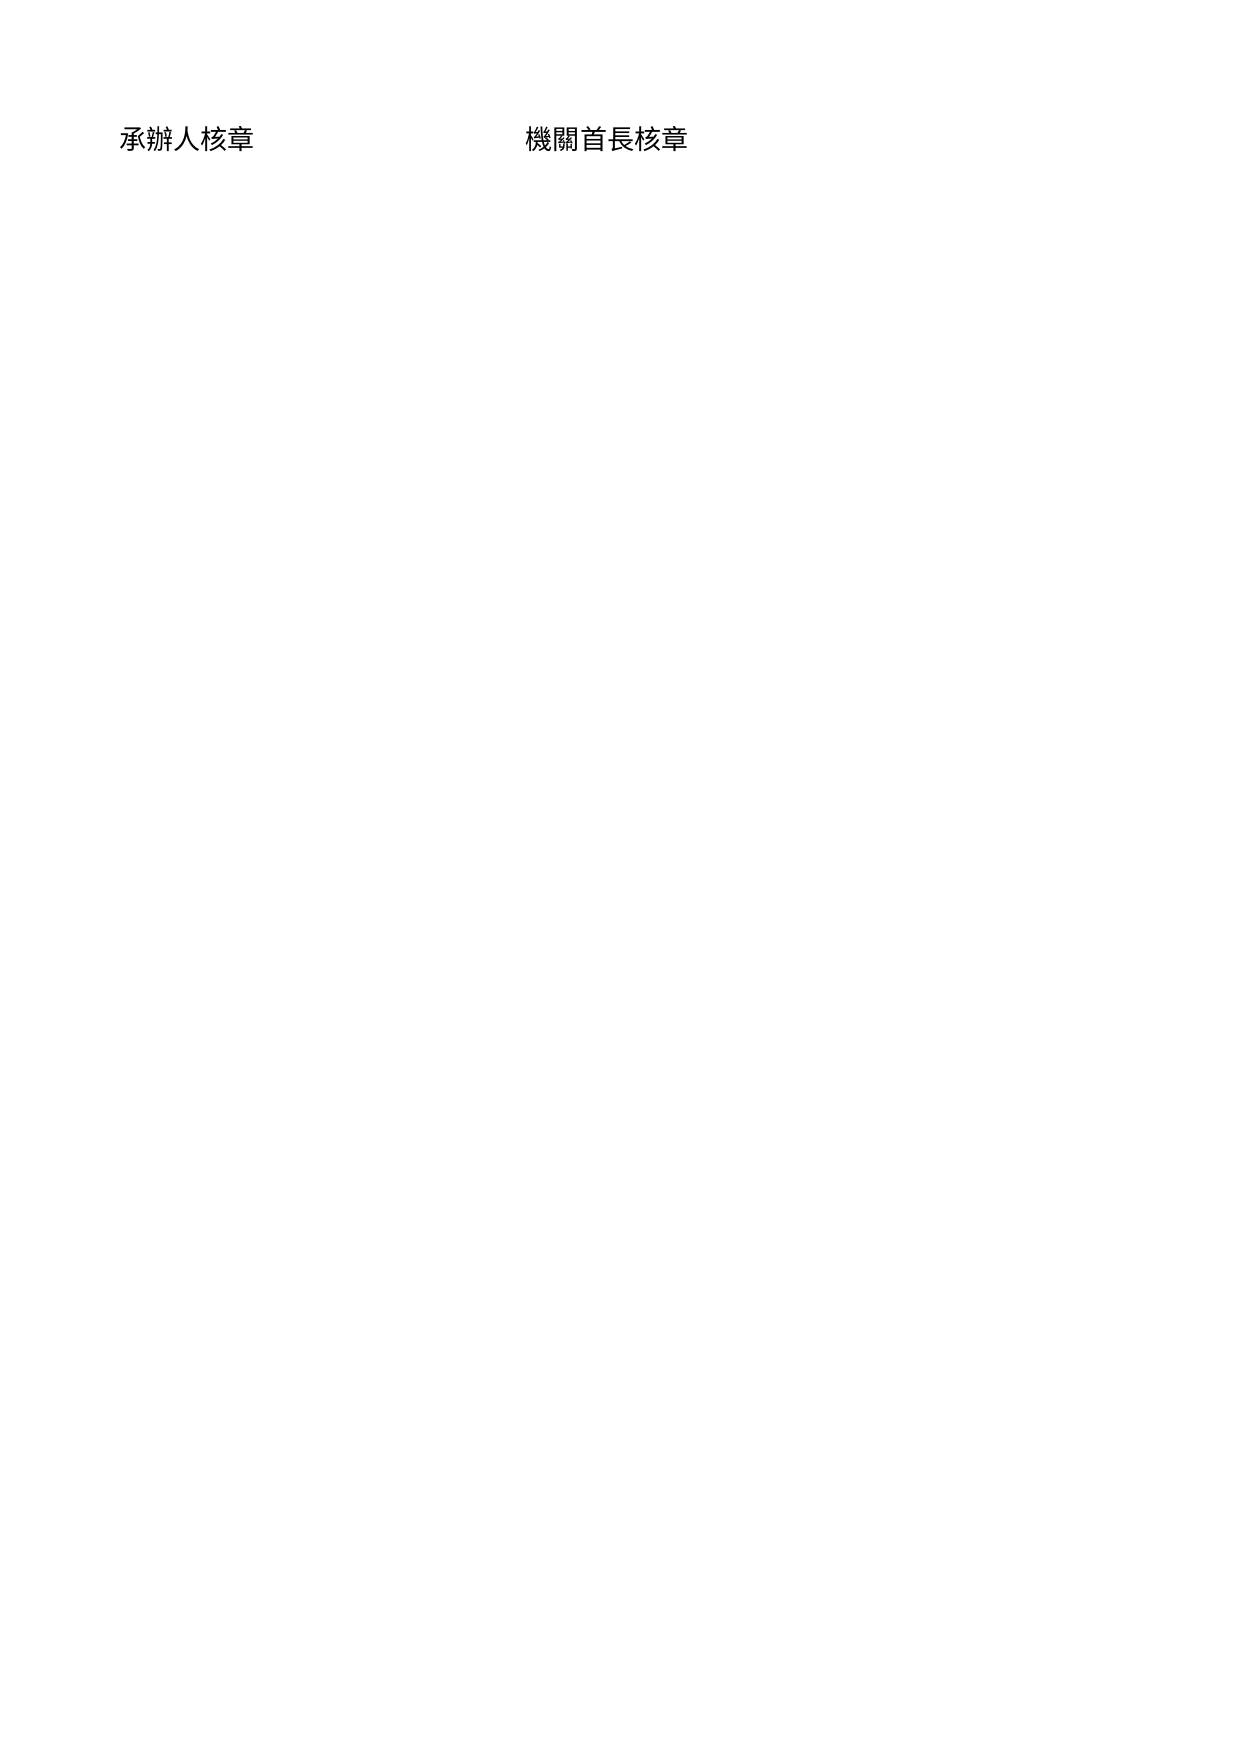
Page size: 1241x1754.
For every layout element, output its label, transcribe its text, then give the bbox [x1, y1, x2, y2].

text 承辦人核章 機關首長核章 [119, 96, 1165, 158]
